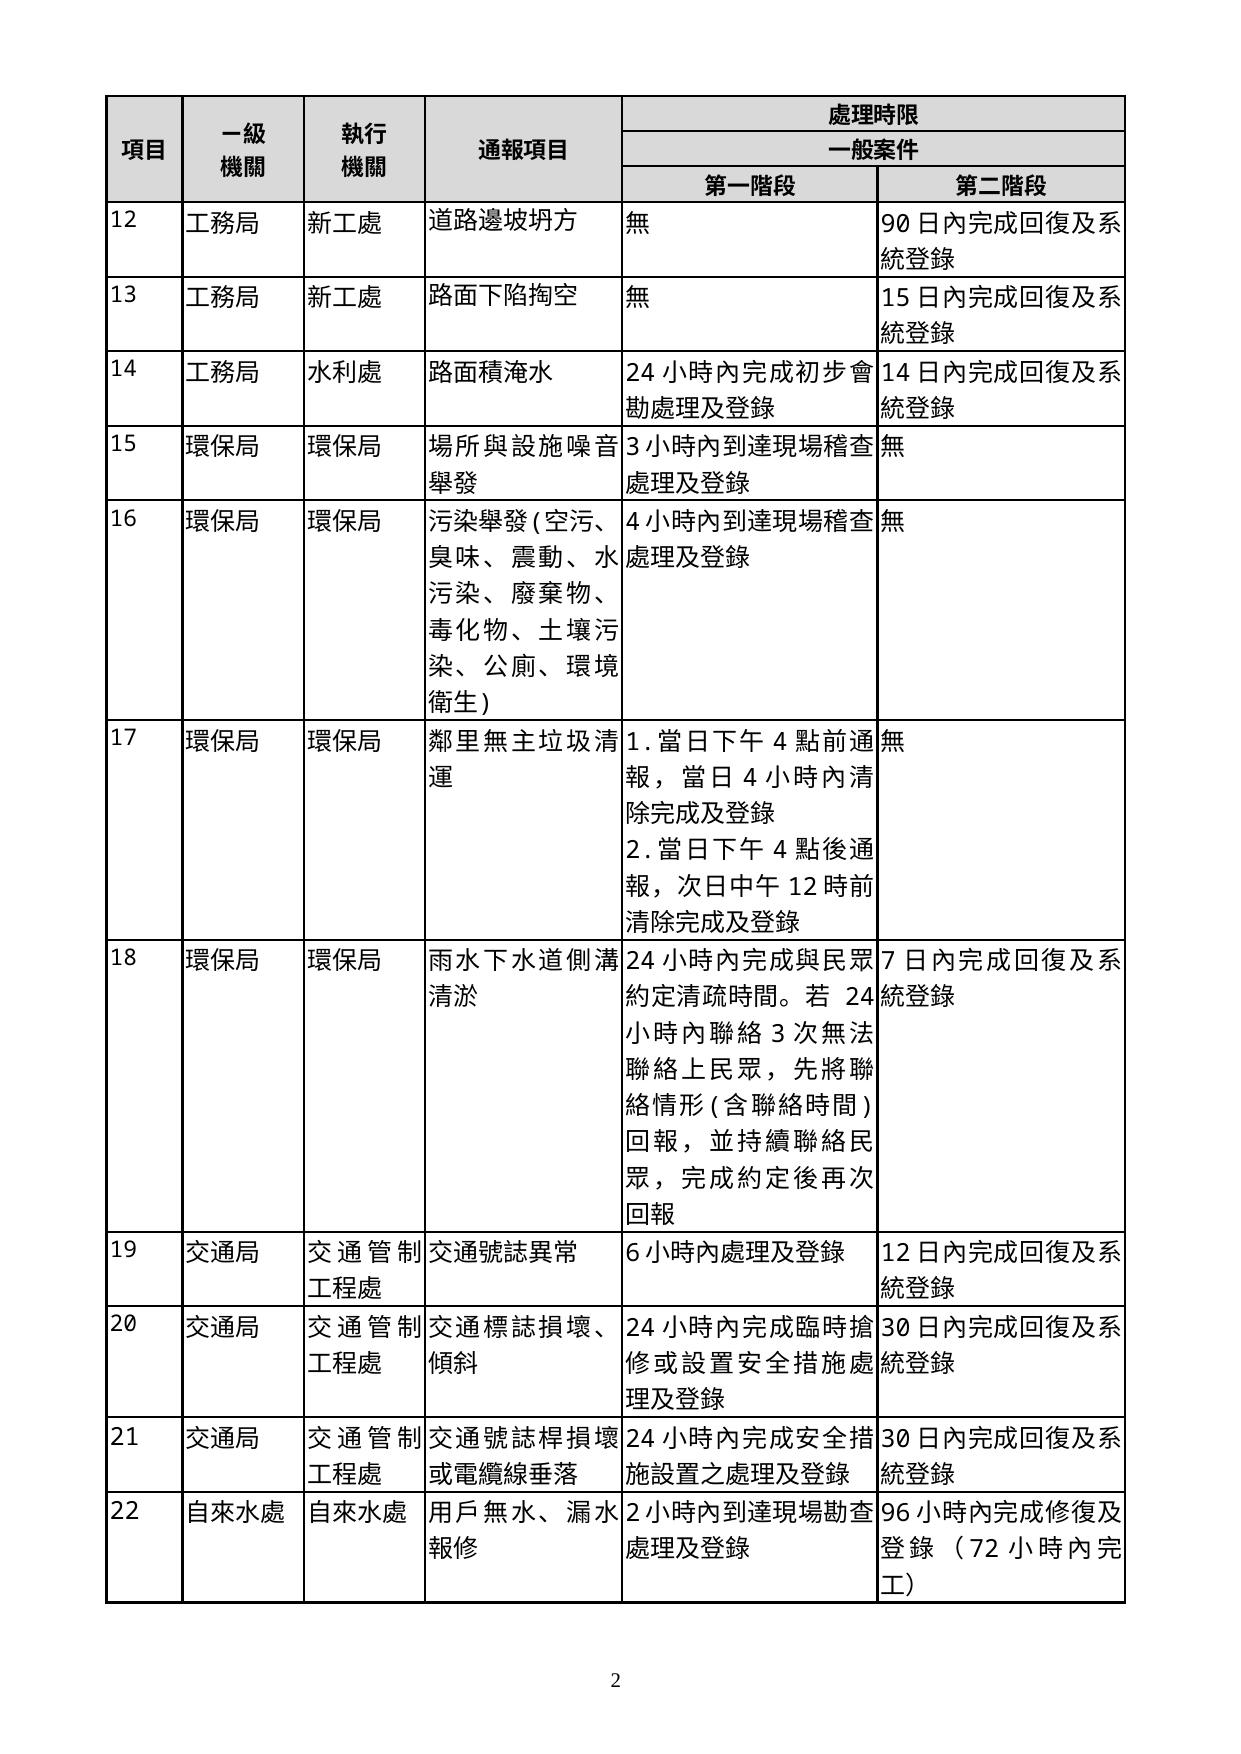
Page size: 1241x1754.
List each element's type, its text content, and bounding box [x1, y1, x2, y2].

table_cell 4小時內到達現場稽查處理及登錄 [623, 501, 876, 719]
table_cell 鄰里無主垃圾清運 [426, 721, 621, 938]
table_cell 14日內完成回復及系統登錄 [879, 352, 1124, 425]
table_cell 無 [879, 721, 1124, 938]
table_cell 30日內完成回復及系統登錄 [879, 1418, 1124, 1491]
table_header 執行 機關 [305, 97, 424, 201]
table_cell 環保局 [305, 501, 424, 719]
table_cell 第二階段 [879, 167, 1124, 201]
table_cell 無 [879, 427, 1124, 499]
table_cell 交通管制工程處 [305, 1233, 424, 1305]
table_cell 24小時內完成初步會勘處理及登錄 [623, 352, 876, 425]
table_cell 3小時內到達現場稽查處理及登錄 [623, 427, 876, 499]
table_cell 交通局 [184, 1307, 303, 1416]
table_cell 15日內完成回復及系統登錄 [879, 278, 1124, 350]
table_cell 21 [108, 1418, 181, 1491]
table_cell 24小時內完成安全措施設置之處理及登錄 [623, 1418, 876, 1491]
table_cell 自來水處 [184, 1493, 303, 1601]
table_cell 環保局 [184, 941, 303, 1231]
table_cell 30日內完成回復及系統登錄 [879, 1307, 1124, 1416]
table_cell 環保局 [305, 721, 424, 938]
table_cell 道路邊坡坍方 [426, 203, 621, 276]
table_cell 15 [108, 427, 181, 499]
table_cell 污染舉發(空污、臭味、震動、水污染、廢棄物、毒化物、土壤污染、公廁、環境衛生) [426, 501, 621, 719]
table_cell 19 [108, 1233, 181, 1305]
table_cell 新工處 [305, 203, 424, 276]
table_cell 工務局 [184, 203, 303, 276]
table_cell 路面積淹水 [426, 352, 621, 425]
table_cell 工務局 [184, 278, 303, 350]
table_cell 1.當日下午4點前通報，當日4小時內清除完成及登錄 2.當日下午4點後通報，次日中午12時前清除完成及登錄 [623, 721, 876, 938]
table_cell 無 [623, 203, 876, 276]
table_cell 交通管制工程處 [305, 1418, 424, 1491]
table_cell 環保局 [184, 427, 303, 499]
table_cell 路面下陷掏空 [426, 278, 621, 350]
table_cell 交通標誌損壞、傾斜 [426, 1307, 621, 1416]
table_cell 環保局 [184, 501, 303, 719]
table_cell 12 [108, 203, 181, 276]
table_cell 環保局 [305, 941, 424, 1231]
table_cell 7日內完成回復及系統登錄 [879, 941, 1124, 1231]
table_cell 新工處 [305, 278, 424, 350]
table_cell 17 [108, 721, 181, 938]
table_cell 16 [108, 501, 181, 719]
table_cell 一般案件 [623, 132, 1124, 165]
table_cell 14 [108, 352, 181, 425]
table_cell 交通局 [184, 1233, 303, 1305]
table_cell 工務局 [184, 352, 303, 425]
table_cell 24小時內完成與民眾約定清疏時間。若 24小時內聯絡3次無法聯絡上民眾，先將聯絡情形(含聯絡時間)回報，並持續聯絡民眾，完成約定後再次回報 [623, 941, 876, 1231]
table_header 項目 [108, 97, 181, 201]
table_cell 無 [623, 278, 876, 350]
table_cell 12日內完成回復及系統登錄 [879, 1233, 1124, 1305]
table_cell 用戶無水、漏水報修 [426, 1493, 621, 1601]
table_cell 環保局 [305, 427, 424, 499]
table_cell 22 [108, 1493, 181, 1601]
table_cell 水利處 [305, 352, 424, 425]
table_cell 13 [108, 278, 181, 350]
table_header 處理時限 [623, 97, 1124, 130]
table_cell 24小時內完成臨時搶修或設置安全措施處理及登錄 [623, 1307, 876, 1416]
table_cell 6小時內處理及登錄 [623, 1233, 876, 1305]
table_cell 20 [108, 1307, 181, 1416]
table_cell 18 [108, 941, 181, 1231]
table_cell 交通管制工程處 [305, 1307, 424, 1416]
table_cell 交通號誌異常 [426, 1233, 621, 1305]
table_cell 場所與設施噪音舉發 [426, 427, 621, 499]
table_cell 無 [879, 501, 1124, 719]
table_cell 2小時內到達現場勘查處理及登錄 [623, 1493, 876, 1601]
table_cell 環保局 [184, 721, 303, 938]
table_header ㄧ級 機關 [184, 97, 303, 201]
table_cell 交通號誌桿損壞或電纜線垂落 [426, 1418, 621, 1491]
table_header 通報項目 [426, 97, 621, 201]
table_cell 自來水處 [305, 1493, 424, 1601]
table_cell 90日內完成回復及系統登錄 [879, 203, 1124, 276]
table_cell 96小時內完成修復及登錄（72小時內完工） [879, 1493, 1124, 1601]
table_cell 交通局 [184, 1418, 303, 1491]
table_cell 雨水下水道側溝清淤 [426, 941, 621, 1231]
table_cell 第一階段 [623, 167, 876, 201]
